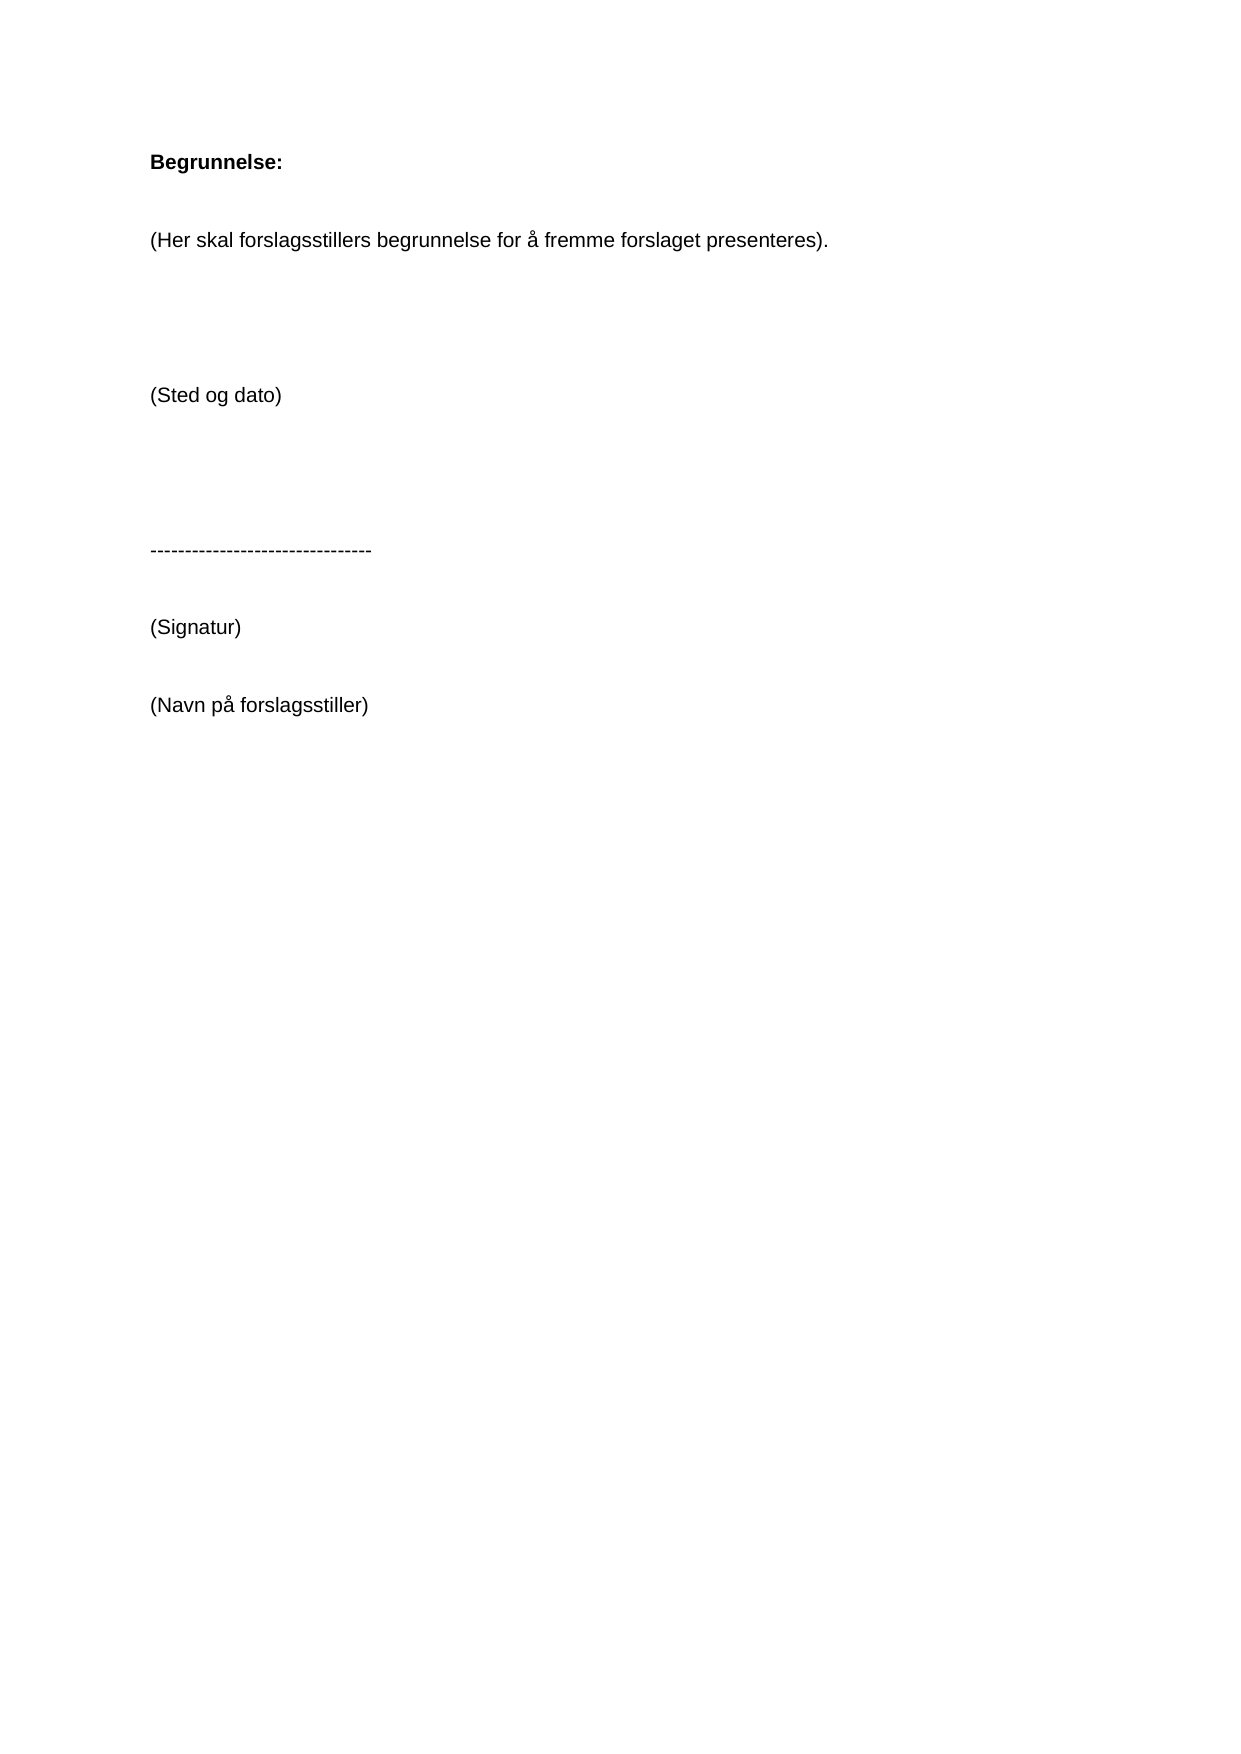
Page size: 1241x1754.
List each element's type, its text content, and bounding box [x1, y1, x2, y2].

text -------------------------------- [150, 537, 1091, 561]
text (Her skal forslagsstillers begrunnelse for å fremme forslaget presenteres). [150, 227, 1091, 251]
text Begrunnelse: [150, 150, 1091, 174]
text (Sted og dato) [150, 382, 1091, 406]
text (Signatur) [150, 615, 1091, 639]
text (Navn på forslagsstiller) [150, 692, 1091, 716]
